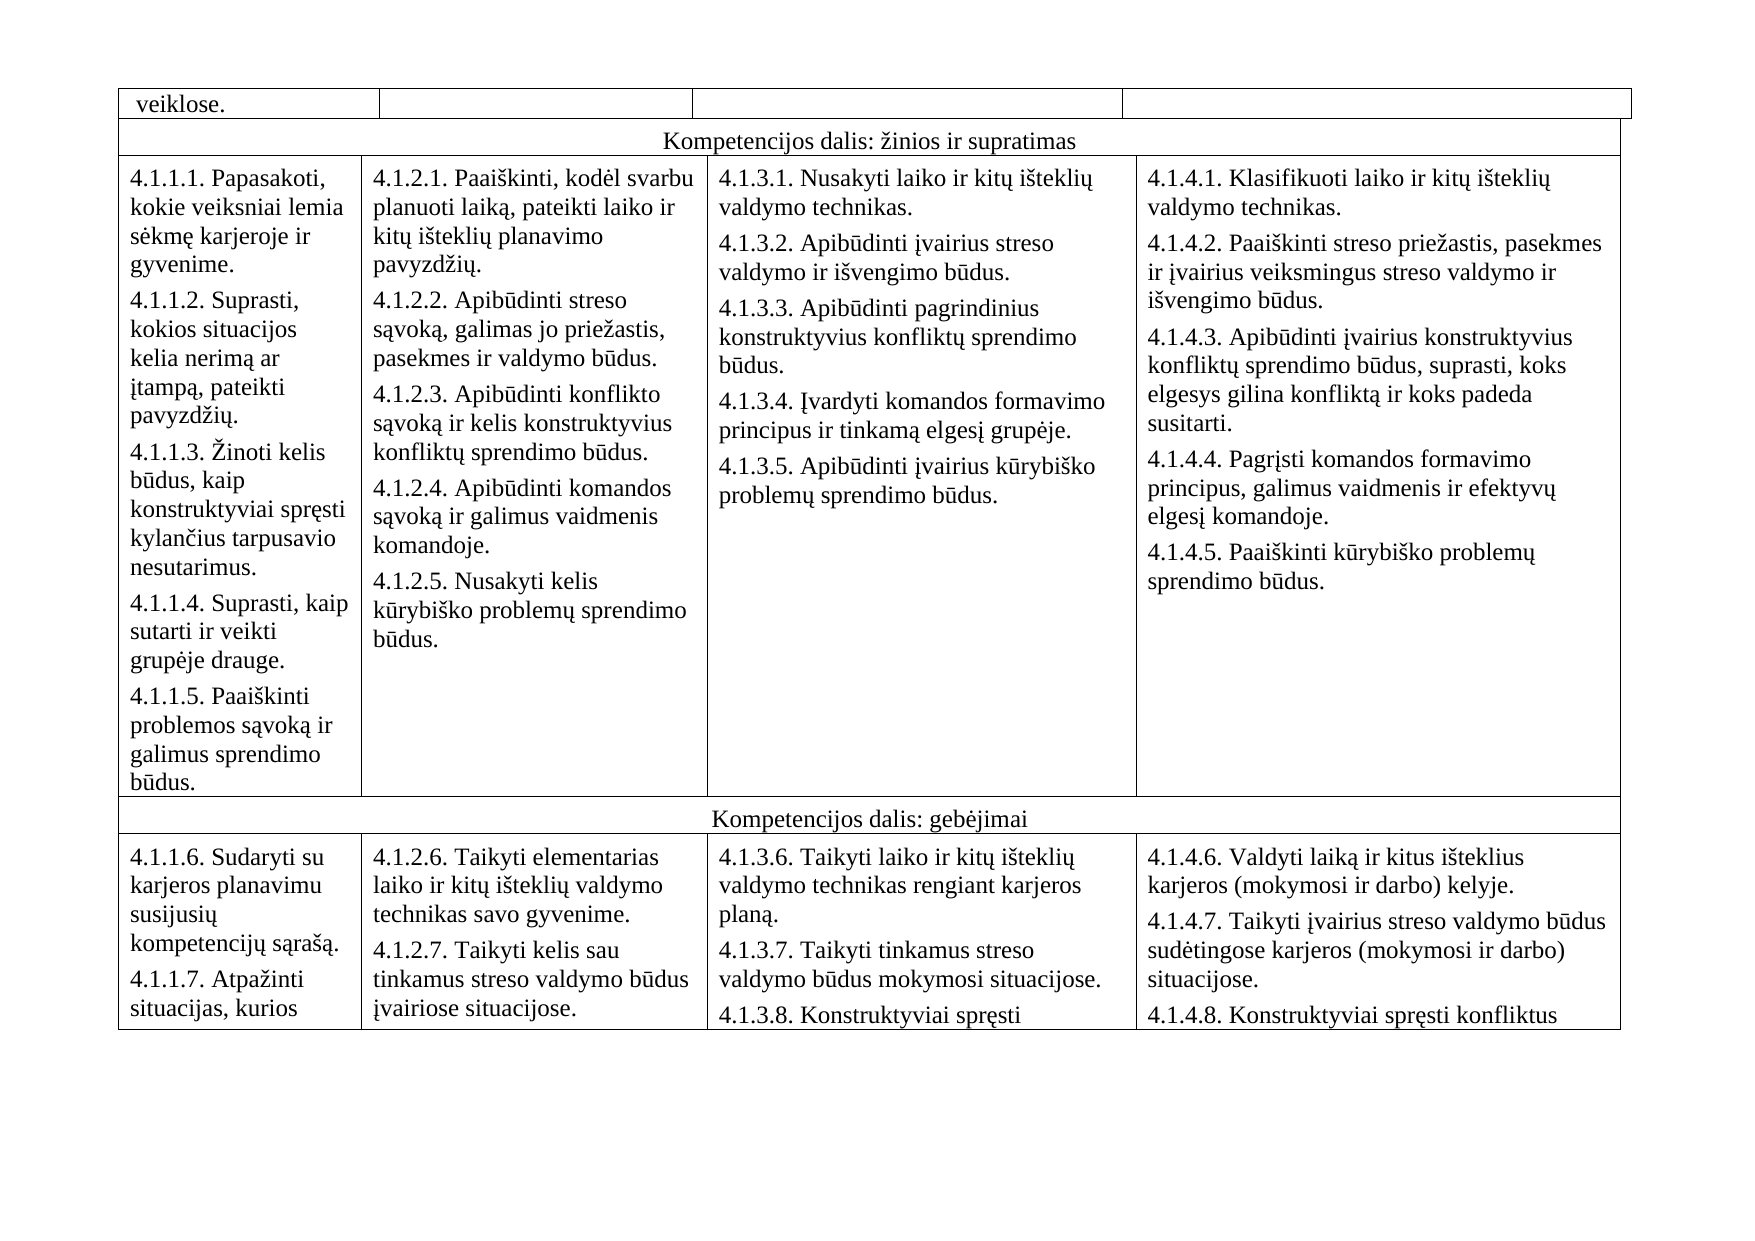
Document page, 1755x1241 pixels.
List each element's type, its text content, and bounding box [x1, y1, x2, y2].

table_cell [1632, 88, 1637, 118]
table_cell [380, 89, 692, 118]
table_cell 4.1.3.1. Nusakyti laiko ir kitų išteklių valdymo technikas. 4.1.3.2. Apibūdinti įvairius streso valdymo ir išvengimo būdus. 4.1.3.3. Apibūdinti pagrindinius konstruktyvius konfliktų sprendimo būdus. 4.1.3.4. Įvardyti komandos formavimo principus ir tinkamą elgesį grupėje. 4.1.3.5. Apibūdinti įvairius kūrybiško problemų sprendimo būdus. [708, 156, 1136, 796]
table_cell [1631, 155, 1637, 796]
table_cell [1621, 796, 1625, 833]
table_cell 4.1.1.6. Sudaryti su karjeros planavimu susijusių kompetencijų sąrašą. 4.1.1.7. Atpažinti situacijas, kurios [119, 834, 361, 1029]
table_cell 4.1.2.1. Paaiškinti, kodėl svarbu planuoti laiką, pateikti laiko ir kitų išteklių planavimo pavyzdžių. 4.1.2.2. Apibūdinti streso sąvoką, galimas jo priežastis, pasekmes ir valdymo būdus. 4.1.2.3. Apibūdinti konflikto sąvoką ir kelis konstruktyvius konfliktų sprendimo būdus. 4.1.2.4. Apibūdinti komandos sąvoką ir galimus vaidmenis komandoje. 4.1.2.5. Nusakyti kelis kūrybiško problemų sprendimo būdus. [362, 156, 707, 796]
table_cell [1621, 155, 1625, 796]
table_cell 4.1.4.6. Valdyti laiką ir kitus išteklius karjeros (mokymosi ir darbo) kelyje. 4.1.4.7. Taikyti įvairius streso valdymo būdus sudėtingose karjeros (mokymosi ir darbo) situacijose. 4.1.4.8. Konstruktyviai spręsti konfliktus [1137, 834, 1620, 1029]
table_cell veiklose. [119, 89, 379, 118]
table_cell [1621, 833, 1625, 1029]
table_cell [1631, 833, 1637, 1029]
table_cell 4.1.4.1. Klasifikuoti laiko ir kitų išteklių valdymo technikas. 4.1.4.2. Paaiškinti streso priežastis, pasekmes ir įvairius veiksmingus streso valdymo ir išvengimo būdus. 4.1.4.3. Apibūdinti įvairius konstruktyvius konfliktų sprendimo būdus, suprasti, koks elgesys gilina konfliktą ir koks padeda susitarti. 4.1.4.4. Pagrįsti komandos formavimo principus, galimus vaidmenis ir efektyvų elgesį komandoje. 4.1.4.5. Paaiškinti kūrybiško problemų sprendimo būdus. [1137, 156, 1620, 796]
table_cell [1625, 796, 1631, 833]
table_cell [693, 89, 1122, 118]
table_cell 4.1.2.6. Taikyti elementarias laiko ir kitų išteklių valdymo technikas savo gyvenime. 4.1.2.7. Taikyti kelis sau tinkamus streso valdymo būdus įvairiose situacijose. [362, 834, 707, 1029]
table_cell [1631, 796, 1637, 833]
table_cell [1625, 155, 1631, 796]
table_cell [1123, 89, 1631, 118]
table_cell [1631, 118, 1637, 155]
table_cell 4.1.1.1. Papasakoti, kokie veiksniai lemia sėkmę karjeroje ir gyvenime. 4.1.1.2. Suprasti, kokios situacijos kelia nerimą ar įtampą, pateikti pavyzdžių. 4.1.1.3. Žinoti kelis būdus, kaip konstruktyviai spręsti kylančius tarpusavio nesutarimus. 4.1.1.4. Suprasti, kaip sutarti ir veikti grupėje drauge. 4.1.1.5. Paaiškinti problemos sąvoką ir galimus sprendimo būdus. [119, 156, 361, 796]
table_cell Kompetencijos dalis: žinios ir supratimas [119, 119, 1620, 155]
table_cell [1621, 119, 1625, 155]
table_cell [1625, 119, 1631, 155]
table_cell [1625, 833, 1631, 1029]
table_cell Kompetencijos dalis: gebėjimai [119, 797, 1620, 833]
table_cell 4.1.3.6. Taikyti laiko ir kitų išteklių valdymo technikas rengiant karjeros planą. 4.1.3.7. Taikyti tinkamus streso valdymo būdus mokymosi situacijose. 4.1.3.8. Konstruktyviai spręsti [708, 834, 1136, 1029]
